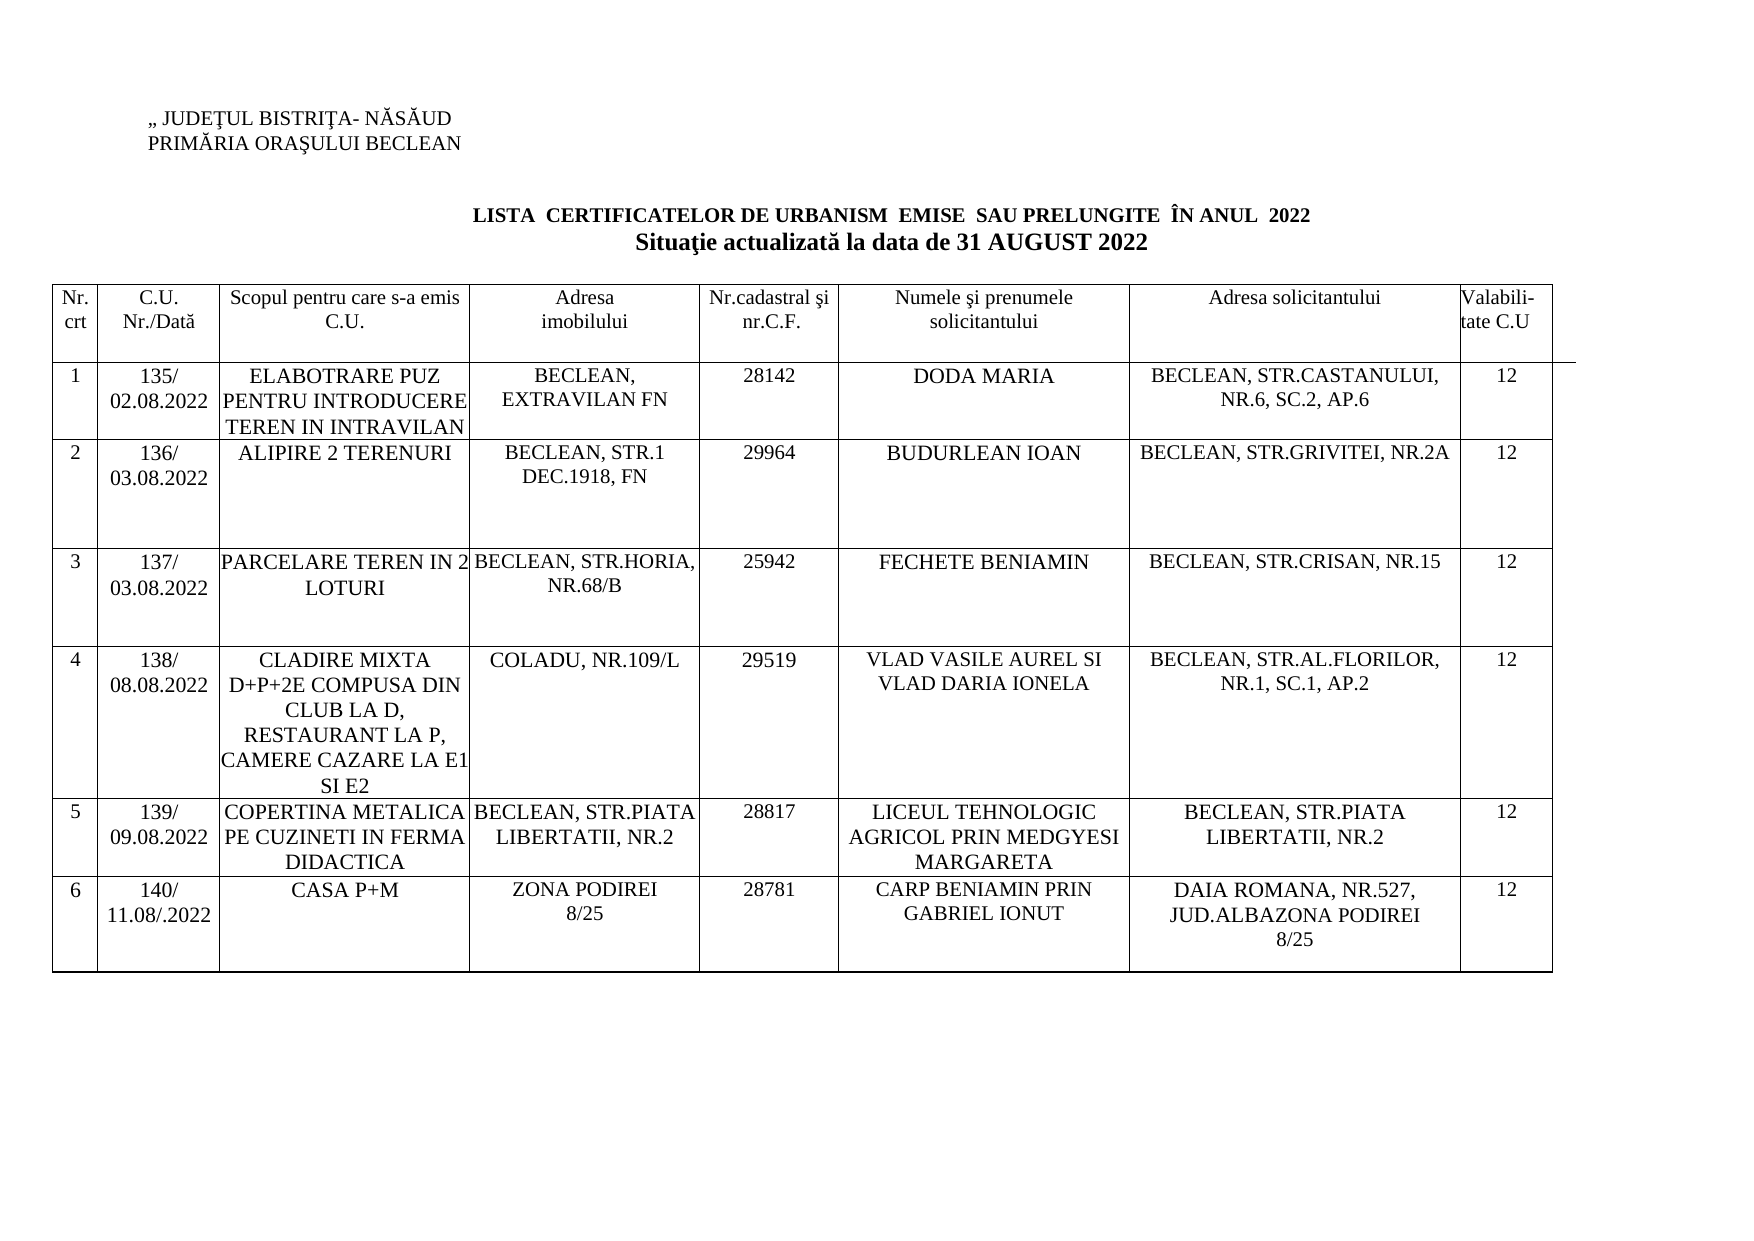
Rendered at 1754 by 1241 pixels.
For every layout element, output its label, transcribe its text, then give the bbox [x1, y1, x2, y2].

table_header Adresa imobilului [470, 285, 699, 362]
table_cell 12 [1461, 440, 1552, 548]
table_cell CASA P+M [220, 877, 469, 971]
table_header Nr.cadastral şi nr.C.F. [700, 285, 838, 362]
text Situaţie actualizată la data de 31 AUGUST 2022 [148, 227, 1636, 255]
table_cell 4 [53, 647, 97, 798]
table_cell VLAD VASILE AUREL SI VLAD DARIA IONELA [839, 647, 1129, 798]
table_cell 3 [53, 549, 97, 646]
table_cell BECLEAN, STR.CRISAN, NR.15 [1130, 549, 1460, 646]
table_cell 135/ 02.08.2022 [98, 363, 219, 439]
table_cell [1553, 363, 1576, 439]
table_cell 1 [53, 363, 97, 439]
table_cell 5 [53, 799, 97, 876]
table_cell 12 [1461, 877, 1552, 971]
table_cell 12 [1461, 363, 1552, 439]
table_cell DODA MARIA [839, 363, 1129, 439]
table_cell BECLEAN, STR.PIATA LIBERTATII, NR.2 [470, 799, 699, 876]
table_cell [1553, 798, 1576, 876]
table_cell 12 [1461, 549, 1552, 646]
table_cell 29964 [700, 440, 838, 548]
table_header [1553, 284, 1576, 362]
text LISTA CERTIFICATELOR DE URBANISM EMISE SAU PRELUNGITE ÎN ANUL 2022 [148, 203, 1636, 227]
table_cell CLADIRE MIXTA D+P+2E COMPUSA DIN CLUB LA D, RESTAURANT LA P, CAMERE CAZARE LA E1 SI E2 [220, 647, 469, 798]
table_cell COPERTINA METALICA PE CUZINETI IN FERMA DIDACTICA [220, 799, 469, 876]
table_cell BECLEAN, STR.AL.FLORILOR, NR.1, SC.1, AP.2 [1130, 647, 1460, 798]
table_cell [1553, 439, 1576, 548]
table_cell 25942 [700, 549, 838, 646]
table_cell BECLEAN, EXTRAVILAN FN [470, 363, 699, 439]
table_cell BECLEAN, STR.CASTANULUI, NR.6, SC.2, AP.6 [1130, 363, 1460, 439]
table_cell [1553, 876, 1576, 971]
table_cell ALIPIRE 2 TERENURI [220, 440, 469, 548]
table_header Adresa solicitantului [1130, 285, 1460, 362]
table_cell 139/ 09.08.2022 [98, 799, 219, 876]
table_cell BECLEAN, STR.GRIVITEI, NR.2A [1130, 440, 1460, 548]
table_cell ZONA PODIREI 8/25 [470, 877, 699, 971]
table_cell DAIA ROMANA, NR.527, JUD.ALBAZONA PODIREI 8/25 [1130, 877, 1460, 971]
table_cell [1553, 548, 1576, 646]
table_cell 28817 [700, 799, 838, 876]
table_cell 137/ 03.08.2022 [98, 549, 219, 646]
table_cell BECLEAN, STR.PIATA LIBERTATII, NR.2 [1130, 799, 1460, 876]
text PRIMĂRIA ORAŞULUI BECLEAN [148, 130, 1636, 154]
table_header Valabili-tate C.U [1461, 285, 1552, 362]
text „ JUDEŢUL BISTRIŢA- NĂSĂUD [148, 106, 1636, 130]
table_cell BUDURLEAN IOAN [839, 440, 1129, 548]
table_cell 12 [1461, 799, 1552, 876]
table_header Nr. crt [53, 285, 97, 362]
table_cell 28781 [700, 877, 838, 971]
table_cell FECHETE BENIAMIN [839, 549, 1129, 646]
table_cell 12 [1461, 647, 1552, 798]
table_cell CARP BENIAMIN PRIN GABRIEL IONUT [839, 877, 1129, 971]
table_cell COLADU, NR.109/L [470, 647, 699, 798]
table_header Scopul pentru care s-a emis C.U. [220, 285, 469, 362]
table_cell 138/ 08.08.2022 [98, 647, 219, 798]
table_header Numele şi prenumele solicitantului [839, 285, 1129, 362]
table_cell BECLEAN, STR.1 DEC.1918, FN [470, 440, 699, 548]
table_cell 29519 [700, 647, 838, 798]
table_cell 28142 [700, 363, 838, 439]
table_header C.U. Nr./Dată [98, 285, 219, 362]
table_cell [1553, 646, 1576, 798]
table_cell 136/ 03.08.2022 [98, 440, 219, 548]
table_cell PARCELARE TEREN IN 2 LOTURI [220, 549, 469, 646]
table_cell 2 [53, 440, 97, 548]
table_cell 140/ 11.08/.2022 [98, 877, 219, 971]
table_cell LICEUL TEHNOLOGIC AGRICOL PRIN MEDGYESI MARGARETA [839, 799, 1129, 876]
table_cell BECLEAN, STR.HORIA, NR.68/B [470, 549, 699, 646]
table_cell ELABOTRARE PUZ PENTRU INTRODUCERE TEREN IN INTRAVILAN [220, 363, 469, 439]
table_cell 6 [53, 877, 97, 971]
